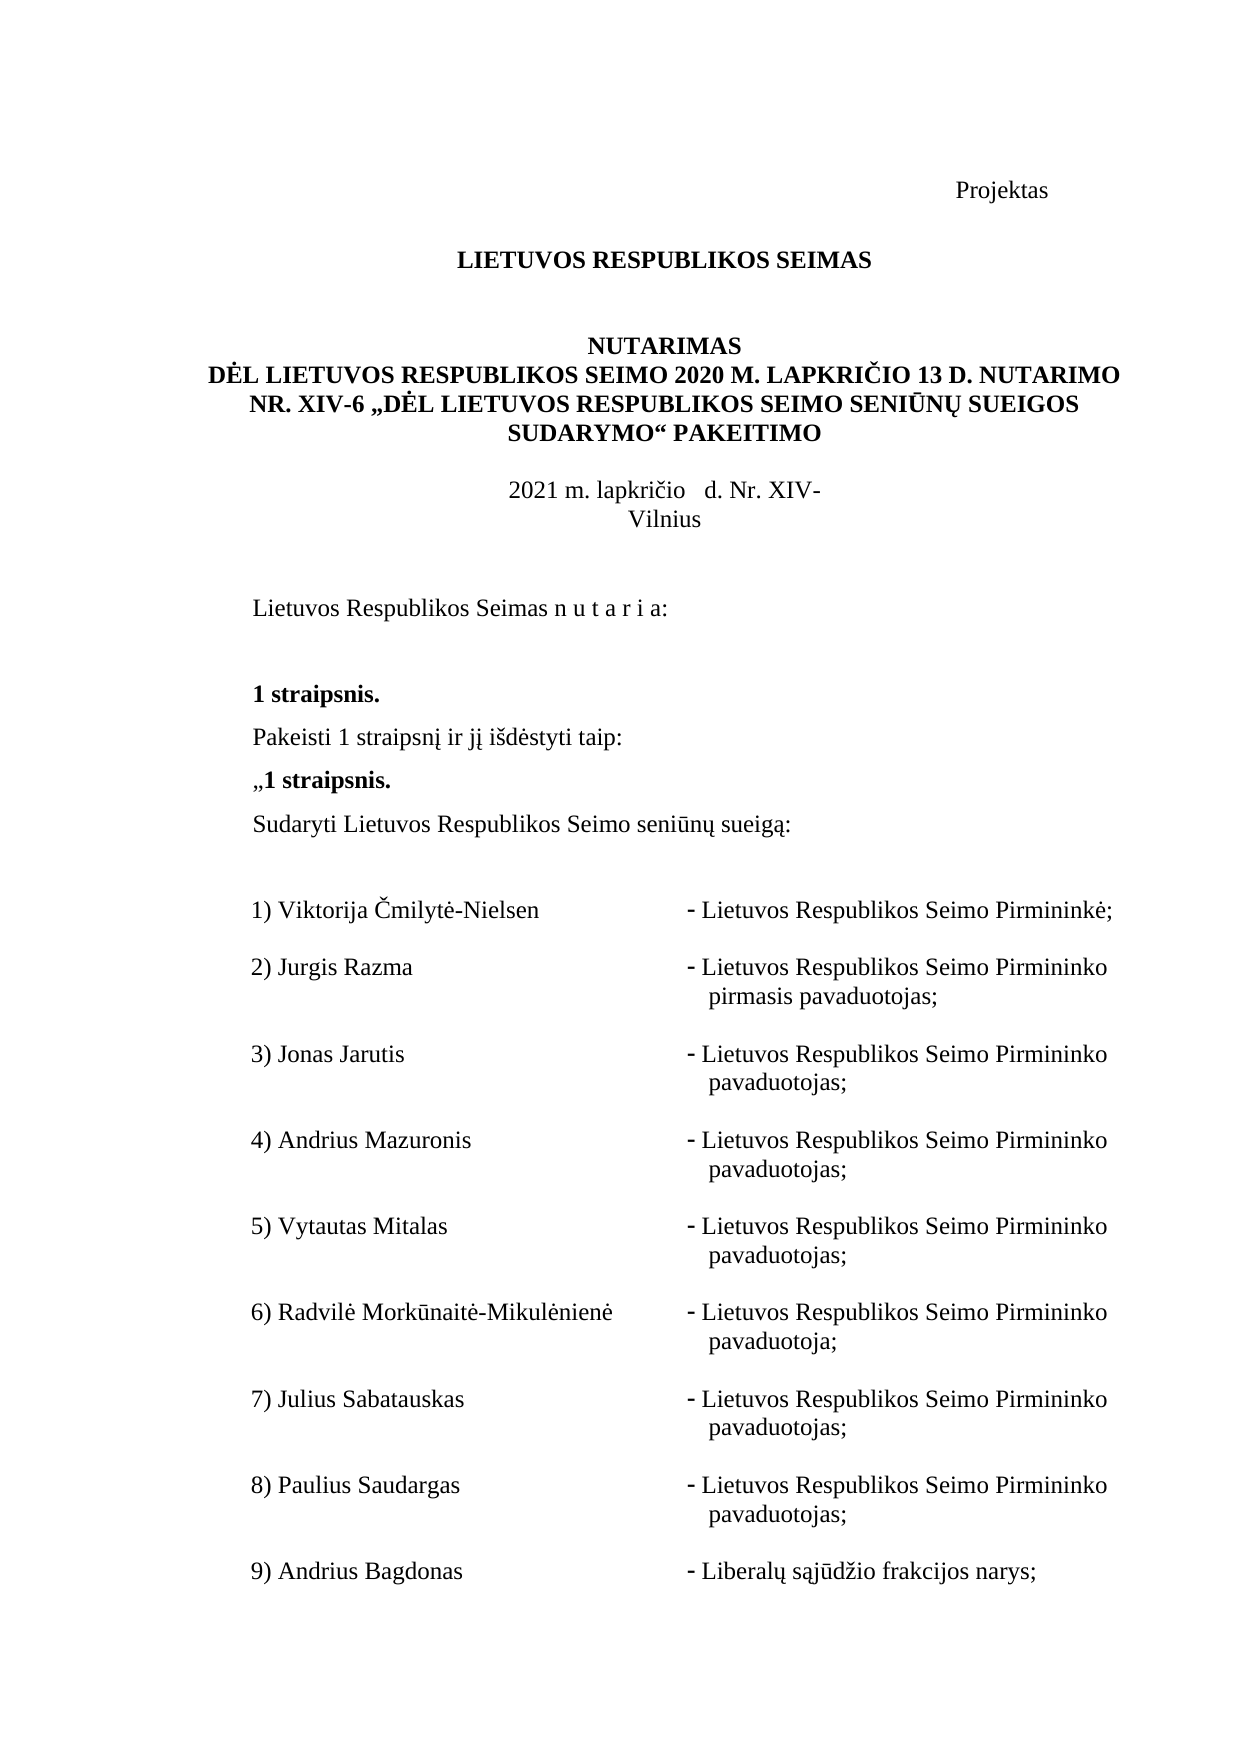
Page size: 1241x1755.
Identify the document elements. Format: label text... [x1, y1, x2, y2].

table_cell 9) Andrius Bagdonas [177, 1556, 676, 1614]
text DĖL LIETUVOS RESPUBLIKOS SEIMO 2020 M. LAPKRIČIO 13 D. NUTARIMO NR. XIV-6 „DĖL LIETUVOS RESPUBLIKOS SEIMO SENIŪNŲ SUEIGOS SUDARYMO“ PAKEITIMO [177, 360, 1152, 446]
table_cell  Lietuvos Respublikos Seimo Pirmininko pavaduotojas; [676, 1470, 1174, 1556]
text Sudaryti Lietuvos Respublikos Seimo seniūnų sueigą: [177, 809, 1152, 837]
text Lietuvos Respublikos Seimas n u t a r i a: [177, 593, 1152, 622]
text NUTARIMAS [177, 331, 1152, 360]
text „1 straipsnis. [177, 766, 1152, 794]
table_cell  Lietuvos Respublikos Seimo Pirmininko pavaduotojas; [676, 1384, 1174, 1470]
table_header 1) Viktorija Čmilytė-Nielsen [177, 895, 676, 952]
table_cell 4) Andrius Mazuronis [177, 1125, 676, 1211]
text 1 straipsnis. [177, 679, 1152, 708]
table_cell  Lietuvos Respublikos Seimo Pirmininko pavaduotojas; [676, 1211, 1174, 1297]
text 2021 m. lapkričio d. Nr. XIV- [177, 475, 1152, 504]
text Projektas [777, 176, 1152, 204]
table_cell 5) Vytautas Mitalas [177, 1211, 676, 1297]
table_cell 3) Jonas Jarutis [177, 1039, 676, 1125]
table_cell  Lietuvos Respublikos Seimo Pirmininko pavaduotojas; [676, 1125, 1174, 1211]
table_cell 6) Radvilė Morkūnaitė-Mikulėnienė [177, 1298, 676, 1384]
table_cell 7) Julius Sabatauskas [177, 1384, 676, 1470]
table_header  Lietuvos Respublikos Seimo Pirmininkė; [676, 895, 1174, 952]
table_cell  Lietuvos Respublikos Seimo Pirmininko pavaduotoja; [676, 1298, 1174, 1384]
text Pakeisti 1 straipsnį ir jį išdėstyti taip: [177, 722, 1152, 751]
table_cell  Lietuvos Respublikos Seimo Pirmininko pavaduotojas; [676, 1039, 1174, 1125]
table_cell  Lietuvos Respublikos Seimo Pirmininko pirmasis pavaduotojas; [676, 953, 1174, 1039]
table_cell  Liberalų sąjūdžio frakcijos narys; [676, 1556, 1174, 1614]
text LIETUVOS RESPUBLIKOS SEIMAS [177, 245, 1152, 274]
text Vilnius [177, 504, 1152, 533]
table_cell 2) Jurgis Razma [177, 953, 676, 1039]
table_cell 8) Paulius Saudargas [177, 1470, 676, 1556]
